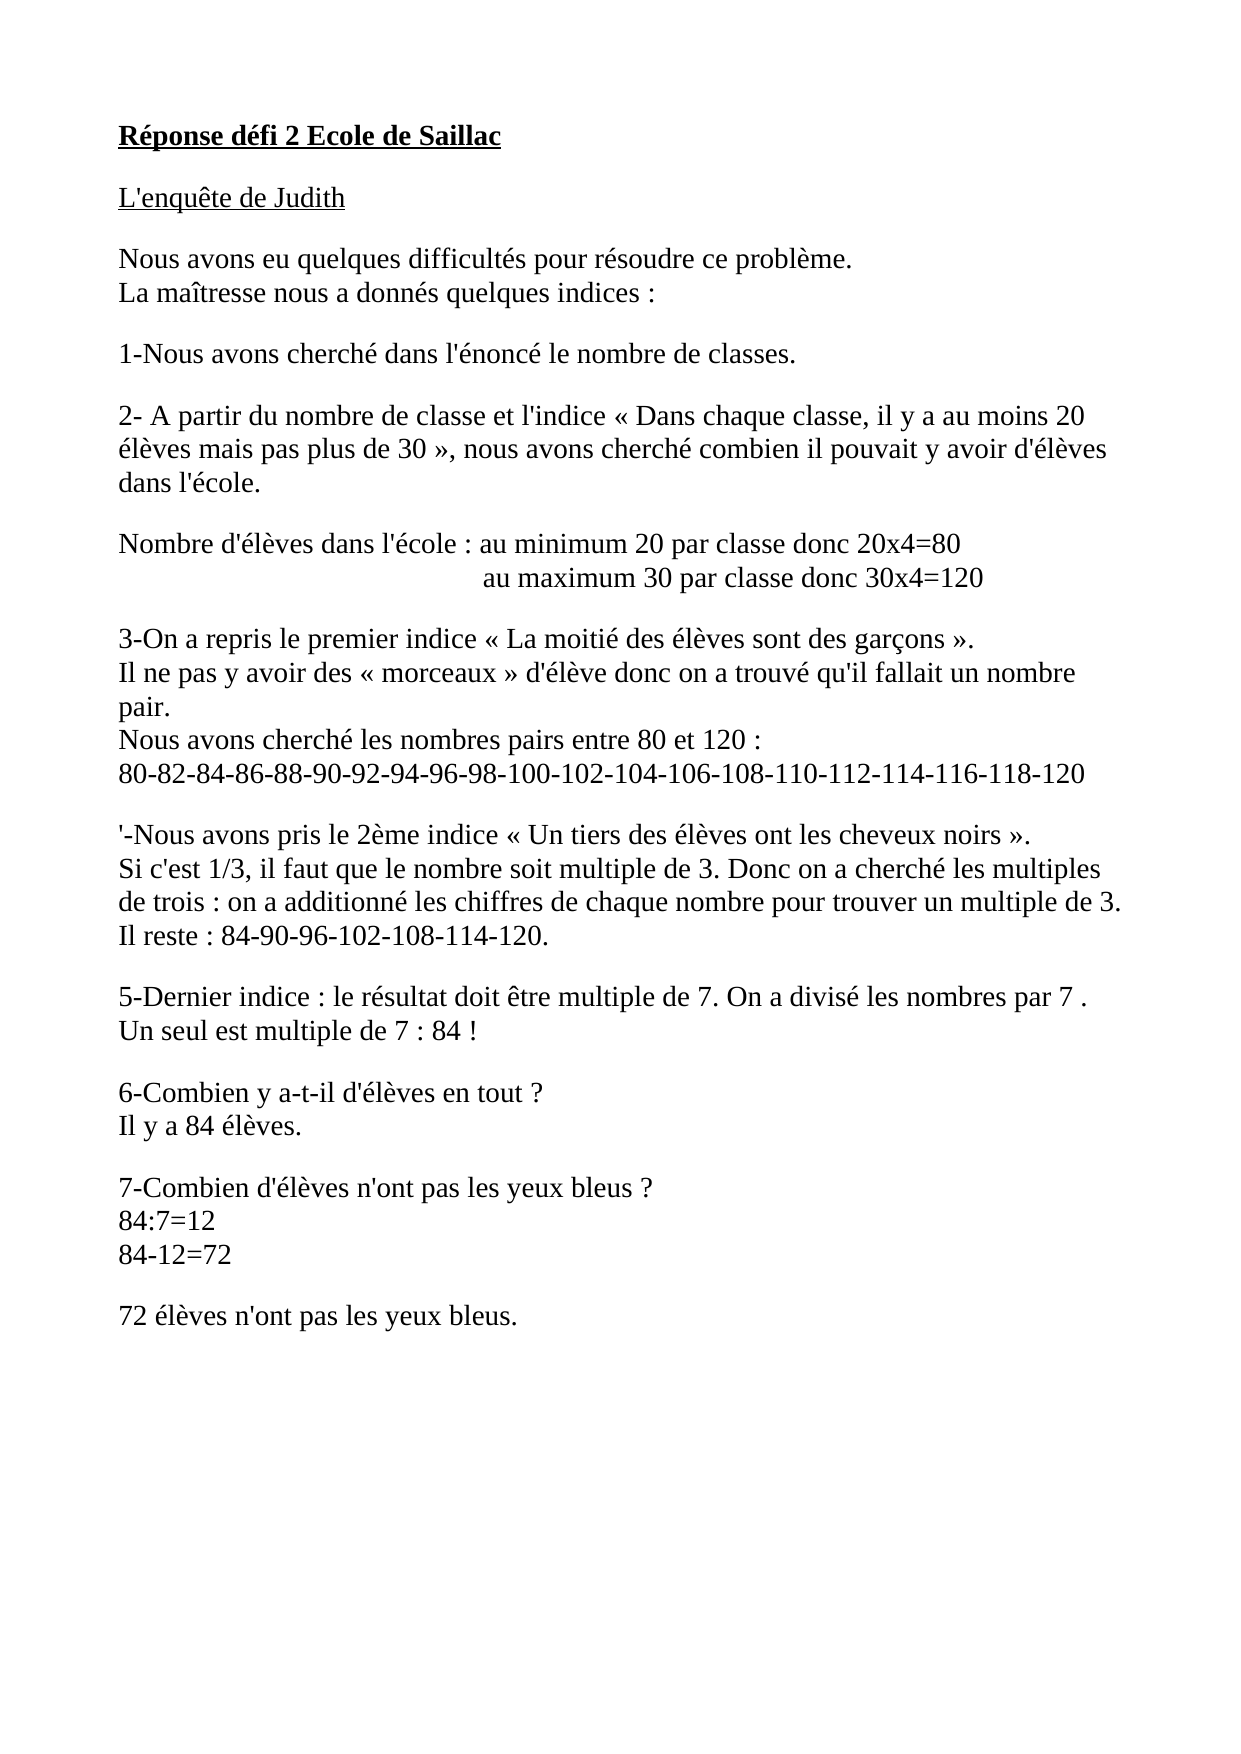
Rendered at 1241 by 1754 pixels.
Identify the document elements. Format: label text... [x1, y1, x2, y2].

text 1-Nous avons cherché dans l'énoncé le nombre de classes. [118, 336, 1122, 370]
text Il y a 84 élèves. [118, 1108, 1122, 1142]
text 84:7=12 [118, 1203, 1122, 1237]
text 84-12=72 [118, 1237, 1122, 1270]
text Il reste : 84-90-96-102-108-114-120. [118, 918, 1122, 952]
text 72 élèves n'ont pas les yeux bleus. [118, 1298, 1122, 1332]
text Nombre d'élèves dans l'école : au minimum 20 par classe donc 20x4=80 [118, 527, 1122, 560]
text Si c'est 1/3, il faut que le nombre soit multiple de 3. Donc on a cherché les multiples de trois : on a additionné les chiffres de chaque nombre pour trouver un multiple de 3. [118, 851, 1122, 918]
text Réponse défi 2 Ecole de Saillac [118, 118, 1122, 152]
text La maîtresse nous a donnés quelques indices : [118, 275, 1122, 308]
text 5-Dernier indice : le résultat doit être multiple de 7. On a divisé les nombres par 7 . [118, 979, 1122, 1013]
text 80-82-84-86-88-90-92-94-96-98-100-102-104-106-108-110-112-114-116-118-120 [118, 756, 1122, 789]
text '-Nous avons pris le 2ème indice « Un tiers des élèves ont les cheveux noirs ». [118, 817, 1122, 851]
text L'enquête de Judith [118, 180, 1122, 213]
text Un seul est multiple de 7 : 84 ! [118, 1013, 1122, 1047]
text au maximum 30 par classe donc 30x4=120 [118, 560, 1122, 594]
text 2- A partir du nombre de classe et l'indice « Dans chaque classe, il y a au moins 20 élèves mais pas plus de 30 », nous avons cherché combien il pouvait y avoir d'élèves dans l'école. [118, 398, 1122, 498]
text Il ne pas y avoir des « morceaux » d'élève donc on a trouvé qu'il fallait un nombre pair. [118, 655, 1122, 722]
text Nous avons eu quelques difficultés pour résoudre ce problème. [118, 241, 1122, 275]
text 7-Combien d'élèves n'ont pas les yeux bleus ? [118, 1170, 1122, 1203]
text Nous avons cherché les nombres pairs entre 80 et 120 : [118, 722, 1122, 756]
text 3-On a repris le premier indice « La moitié des élèves sont des garçons ». [118, 622, 1122, 655]
text 6-Combien y a-t-il d'élèves en tout ? [118, 1075, 1122, 1108]
